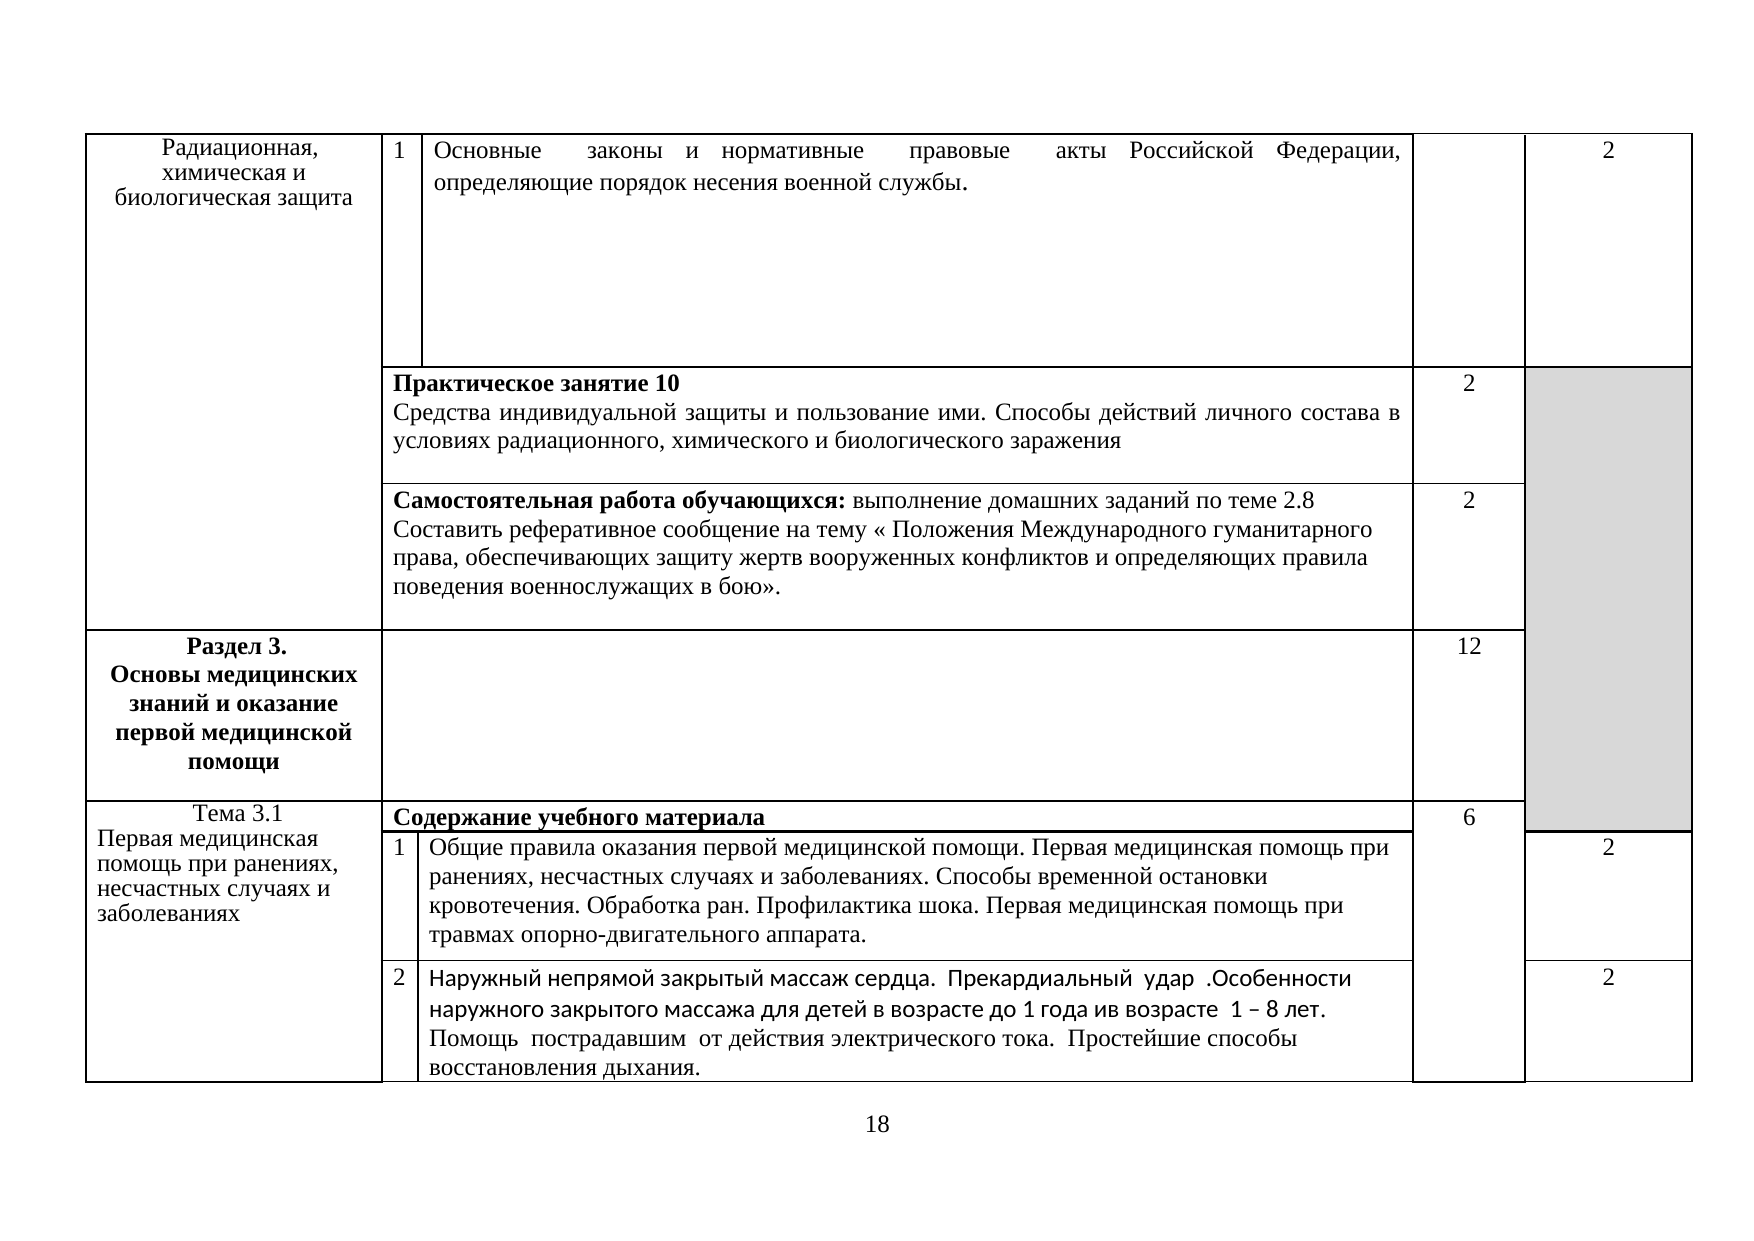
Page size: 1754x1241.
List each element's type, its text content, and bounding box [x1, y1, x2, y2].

table_cell Содержание учебного материала [383, 802, 1412, 830]
table_cell 2 [1414, 368, 1524, 483]
table_cell Общие правила оказания первой медицинской помощи. Первая медицинская помощь при ранениях, несчастных случаях и заболеваниях. Способы временной остановки кровотечения. Обработка ран. Профилактика шока. Первая медицинская помощь при травмах опорно-двигательного аппарата. [419, 833, 1412, 960]
table_cell Практическое занятие 10 Средства индивидуальной защиты и пользование ими. Способы действий личного состава в условиях радиационного, химического и биологического заражения [383, 368, 1412, 483]
table_cell Основные законы и нормативные правовые акты Российской Федерации, определяющие порядок несения военной службы. [423, 135, 1412, 366]
table_cell Тема 3.1 Первая медицинская помощь при ранениях, несчастных случаях и заболеваниях [87, 802, 381, 1081]
table_cell 2 [383, 961, 417, 1081]
table_cell Раздел 3. Основы медицинских знаний и оказание первой медицинской помощи [87, 631, 381, 799]
table_cell [383, 631, 1412, 799]
table_cell 2 [1526, 961, 1691, 1081]
table_cell [1414, 134, 1525, 366]
table_cell [1526, 368, 1691, 830]
table_cell Радиационная, химическая и биологическая защита [87, 135, 381, 629]
table_cell 2 [1526, 833, 1691, 960]
table_cell 1 [383, 833, 417, 960]
table_cell 1 [383, 135, 421, 366]
table_cell 12 [1414, 631, 1524, 799]
table_cell 6 [1414, 802, 1524, 1081]
table_cell Наружный непрямой закрытый массаж сердца. Прекардиальный удар .Особенности наружного закрытого массажа для детей в возрасте до 1 года ив возрасте 1 – 8 лет. Помощь пострадавшим от действия электрического тока. Простейшие способы восстановления дыхания. [419, 961, 1412, 1081]
table_cell 2 [1414, 484, 1524, 629]
table_cell Самостоятельная работа обучающихся: выполнение домашних заданий по теме 2.8 Составить реферативное сообщение на тему « Положения Международного гуманитарного права, обеспечивающих защиту жертв вооруженных конфликтов и определяющих правила поведения военнослужащих в бою». [383, 484, 1412, 629]
table_cell 2 [1525, 134, 1691, 366]
